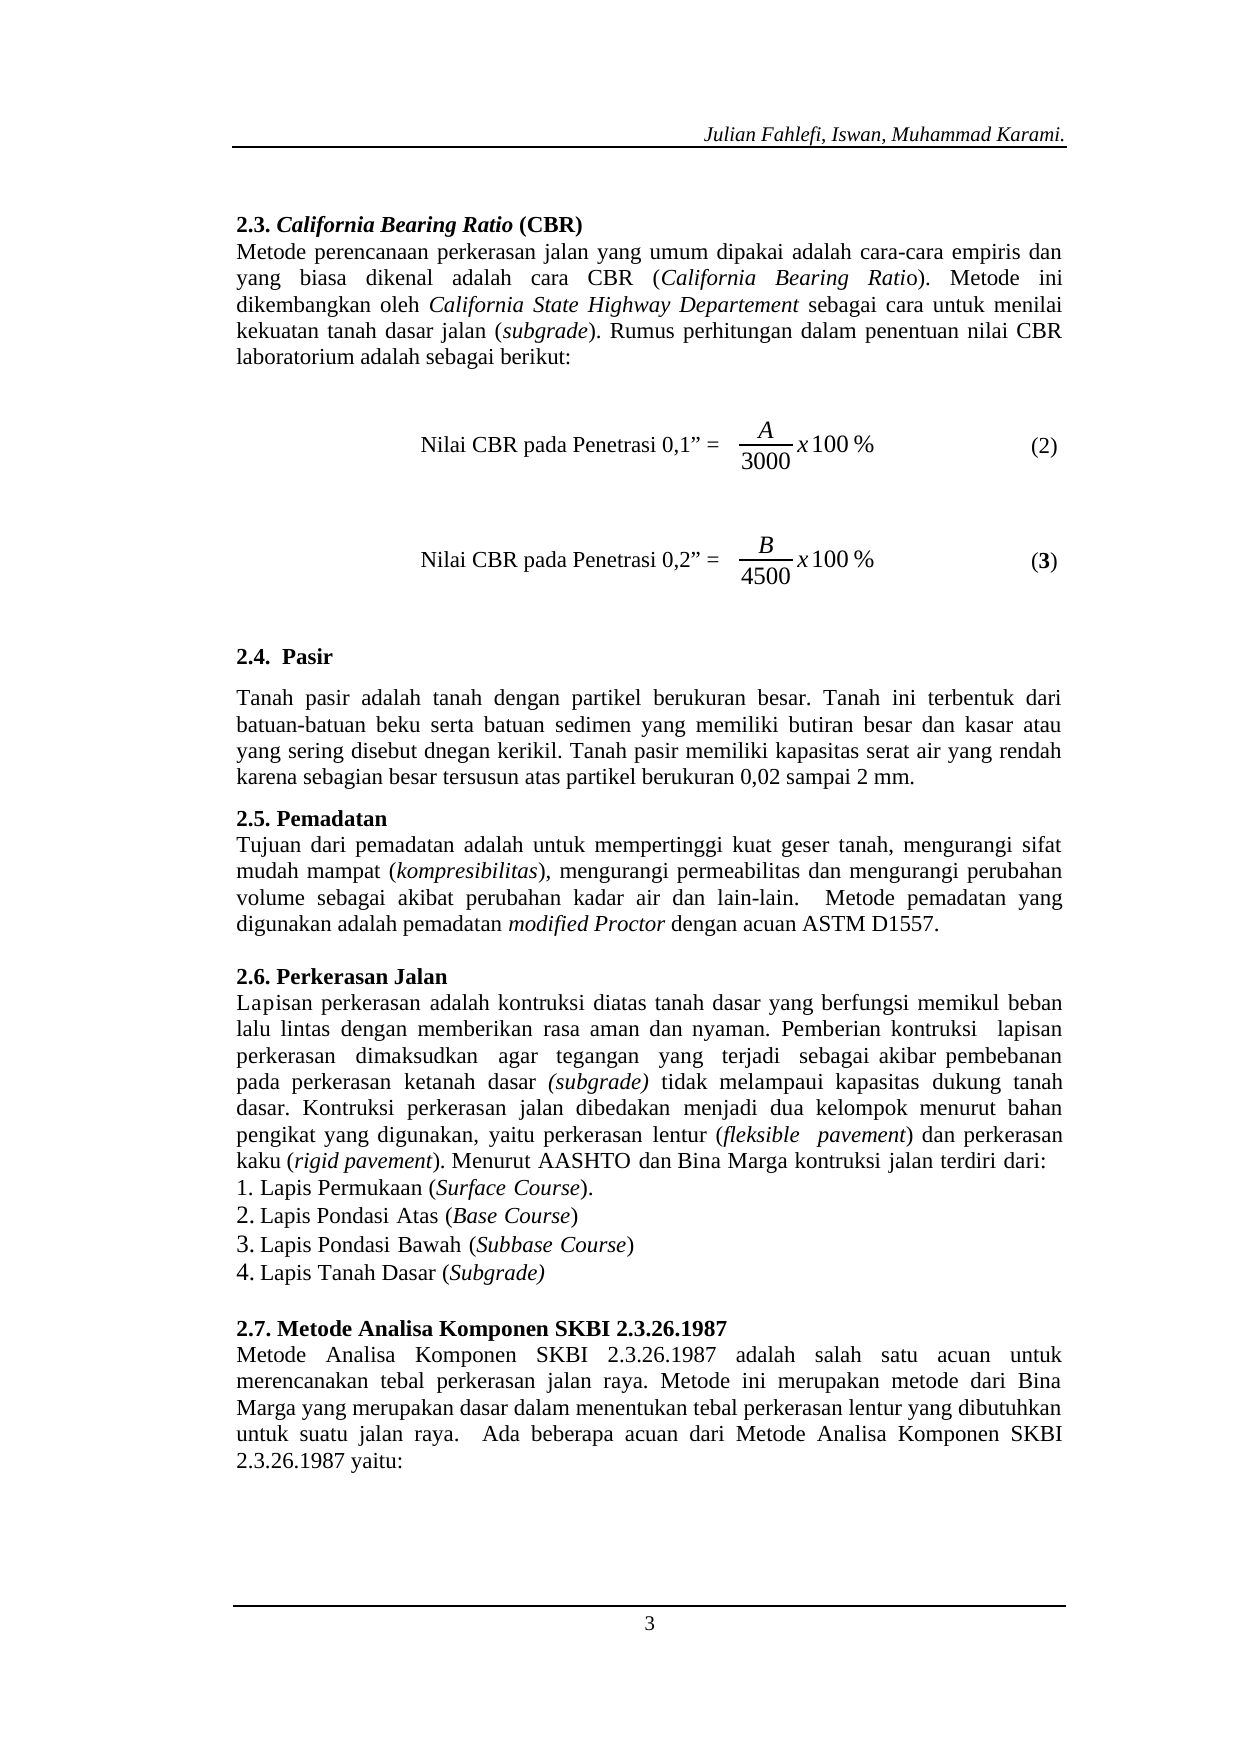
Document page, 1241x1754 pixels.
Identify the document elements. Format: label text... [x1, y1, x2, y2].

list 2.5. Pemadatan [236, 804, 1063, 831]
list Lapis Permukaan (Surface Course). [236, 1173, 1063, 1200]
text Metode Analisa Komponen SKBI 2.3.26.1987 adalah salah satu acuan untuk merencanakan tebal perkerasan jalan raya. Metode ini merupakan metode dari Bina Marga yang merupakan dasar dalam menentukan tebal perkerasan lentur yang dibutuhkan untuk suatu jalan raya. Ada beberapa acuan dari Metode Analisa Komponen SKBI 2.3.26.1987 yaitu: [236, 1341, 1063, 1473]
list Lapis Pondasi Bawah (Subbase Course) [236, 1229, 1063, 1257]
text 2.7. Metode Analisa Komponen SKBI 2.3.26.1987 [236, 1315, 1063, 1341]
list 2.3. California Bearing Ratio (CBR) [236, 209, 1063, 238]
table_header (3) [971, 525, 1063, 596]
table_header (2) [971, 410, 1063, 481]
list Lapis Tanah Dasar (Subgrade) [236, 1257, 1063, 1286]
list Lapis Pondasi Atas (Base Course) [236, 1200, 1063, 1229]
list Lapisan perkerasan adalah kontruksi diatas tanah dasar yang berfungsi memikul beban lalu lintas dengan memberikan rasa aman dan nyaman. Pemberian kontruksi lapisan perkerasan dimaksudkan agar tegangan yang terjadi sebagai akibar pembebanan pada perkerasan ketanah dasar (subgrade) tidak melampaui kapasitas dukung tanah dasar. Kontruksi perkerasan jalan dibedakan menjadi dua kelompok menurut bahan pengikat yang digunakan, yaitu perkerasan lentur (fleksible pavement) dan perkerasan kaku (rigid pavement). Menurut AASHTO dan Bina Marga kontruksi jalan terdiri dari: [236, 989, 1063, 1173]
list Tanah pasir adalah tanah dengan partikel berukuran besar. Tanah ini terbentuk dari batuan-batuan beku serta batuan sedimen yang memiliki butiran besar dan kasar atau yang sering disebut dnegan kerikil. Tanah pasir memiliki kapasitas serat air yang rendah karena sebagian besar tersusun atas partikel berukuran 0,02 sampai 2 mm. [236, 684, 1063, 790]
list Tujuan dari pemadatan adalah untuk mempertinggi kuat geser tanah, mengurangi sifat mudah mampat (kompresibilitas), mengurangi permeabilitas dan mengurangi perubahan volume sebagai akibat perubahan kadar air dan lain-lain. Metode pemadatan yang digunakan adalah pemadatan modified Proctor dengan acuan ASTM D1557. [236, 831, 1063, 936]
list 2.4. Pasir [236, 643, 1063, 669]
list Metode perencanaan perkerasan jalan yang umum dipakai adalah cara-cara empiris dan yang biasa dikenal adalah cara CBR (California Bearing Ratio). Metode ini dikembangkan oleh California State Highway Departement sebagai cara untuk menilai kekuatan tanah dasar jalan (subgrade). Rumus perhitungan dalam penentuan nilai CBR laboratorium adalah sebagai berikut: [236, 238, 1063, 370]
list 2.6. Perkerasan Jalan [236, 963, 1063, 989]
table_header Nilai CBR pada Penetrasi 0,1” = [236, 410, 971, 481]
table_header Nilai CBR pada Penetrasi 0,2” = [236, 525, 971, 596]
